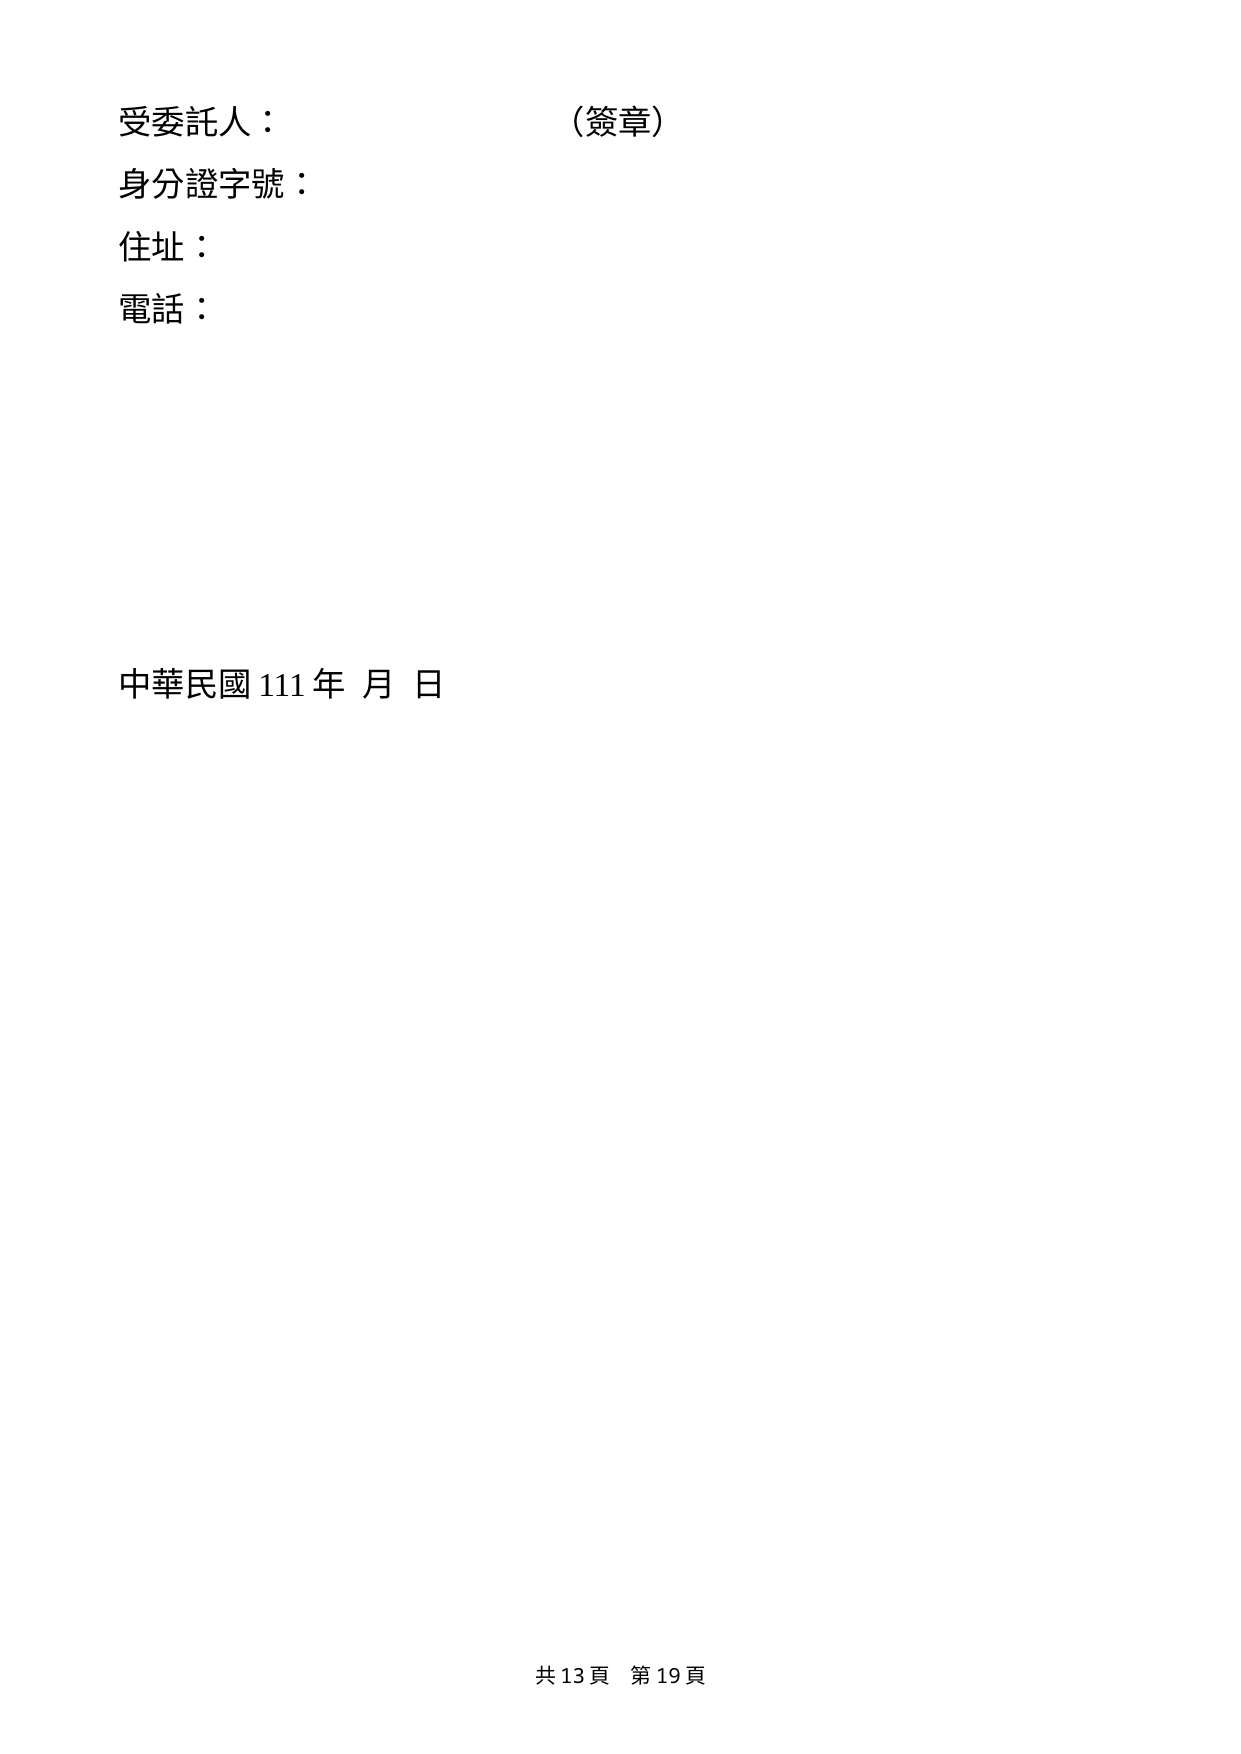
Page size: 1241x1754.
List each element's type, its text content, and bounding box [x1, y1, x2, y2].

text 住址： [118, 203, 1122, 266]
text 電話： [118, 266, 1122, 328]
text 中華民國111年 月 日 [118, 641, 1122, 703]
text 受委託人： （簽章） [118, 78, 1122, 141]
text 身分證字號： [118, 141, 1122, 203]
